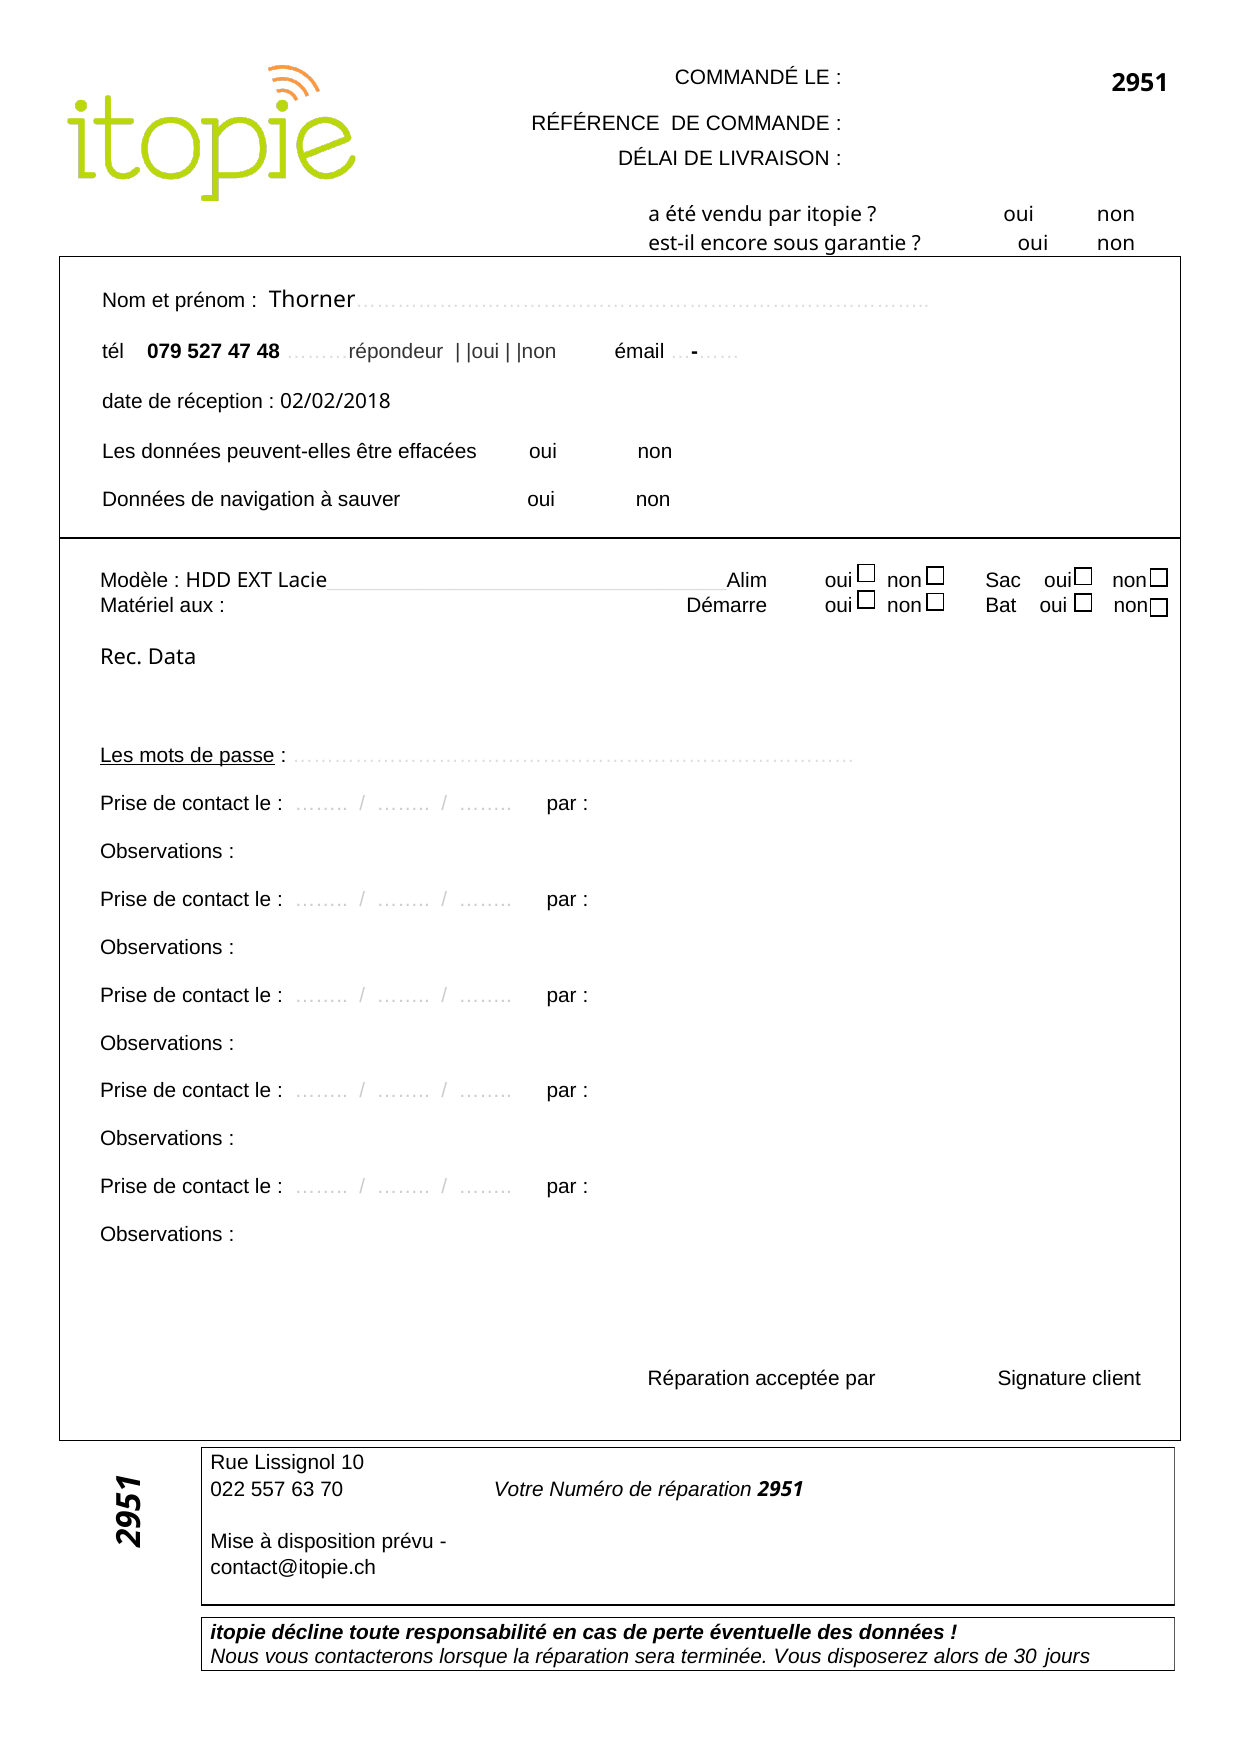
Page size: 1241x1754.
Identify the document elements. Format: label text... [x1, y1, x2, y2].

text Observations : [60, 931, 1180, 958]
table_header Rue Lissignol 10 022 557 63 70 Votre Numéro de réparation 2951 Mise à disposition prévu - contact@itopie.ch [195, 1441, 1180, 1611]
text Modèle : HDD EXT Lacie Alim oui non Sac oui non [60, 562, 856, 590]
text Modèle : HDD EXT Lacie Alim oui non Sac oui non [948, 562, 1180, 590]
text Modèle : HDD EXT Lacie Alim oui non Sac oui non [879, 562, 925, 590]
table_cell DÉLAI DE LIVRAISON : [490, 140, 847, 175]
text Prise de contact le : …….. / …….. / …….. par : [60, 1171, 1180, 1198]
table_header COMMANDÉ LE : [490, 59, 847, 104]
text date de réception : 02/02/2018 [60, 383, 1180, 415]
text Données de navigation à sauver oui non [60, 484, 1180, 511]
text Rec. Data [60, 638, 1180, 671]
text Prise de contact le : …….. / …….. / …….. par : [60, 788, 1180, 815]
table_header 2951 [847, 59, 1180, 104]
text Réparation acceptée par Signature client [60, 1363, 1180, 1390]
picture [67, 65, 356, 201]
table_cell itopie décline toute responsabilité en cas de perte éventuelle des données ! Nous vous contacterons lorsque la réparation sera terminée. Vous disposerez alors de 30 jours [195, 1611, 1180, 1677]
text Les données peuvent-elles être effacées oui non [60, 436, 1180, 463]
text Prise de contact le : …….. / …….. / …….. par : [60, 1075, 1180, 1102]
text Les mots de passe : ……………………………………………………………………… [60, 740, 1180, 767]
text est-il encore sous garantie ? oui non [59, 228, 1181, 256]
text a été vendu par itopie ? oui non [59, 199, 1181, 228]
table_cell [847, 105, 1180, 140]
text Observations : [60, 1123, 1180, 1150]
table_header 2951 [59, 1441, 195, 1677]
text Nom et prénom : Thorner……………………………………………………………………….. [60, 280, 1180, 314]
text Observations : [60, 1219, 1180, 1246]
text Observations : [60, 1027, 1180, 1054]
table_cell RÉFÉRENCE DE COMMANDE : [490, 105, 847, 140]
text Prise de contact le : …….. / …….. / …….. par : [60, 979, 1180, 1006]
text tél 079 527 47 48 ………répondeur | |oui | |non émail …-…… [60, 335, 1180, 362]
text Observations : [60, 836, 1180, 863]
text Prise de contact le : …….. / …….. / …….. par : [60, 883, 1180, 911]
text Matériel aux : Démarre oui non Bat oui non [60, 590, 1180, 617]
table_cell [847, 140, 1180, 175]
